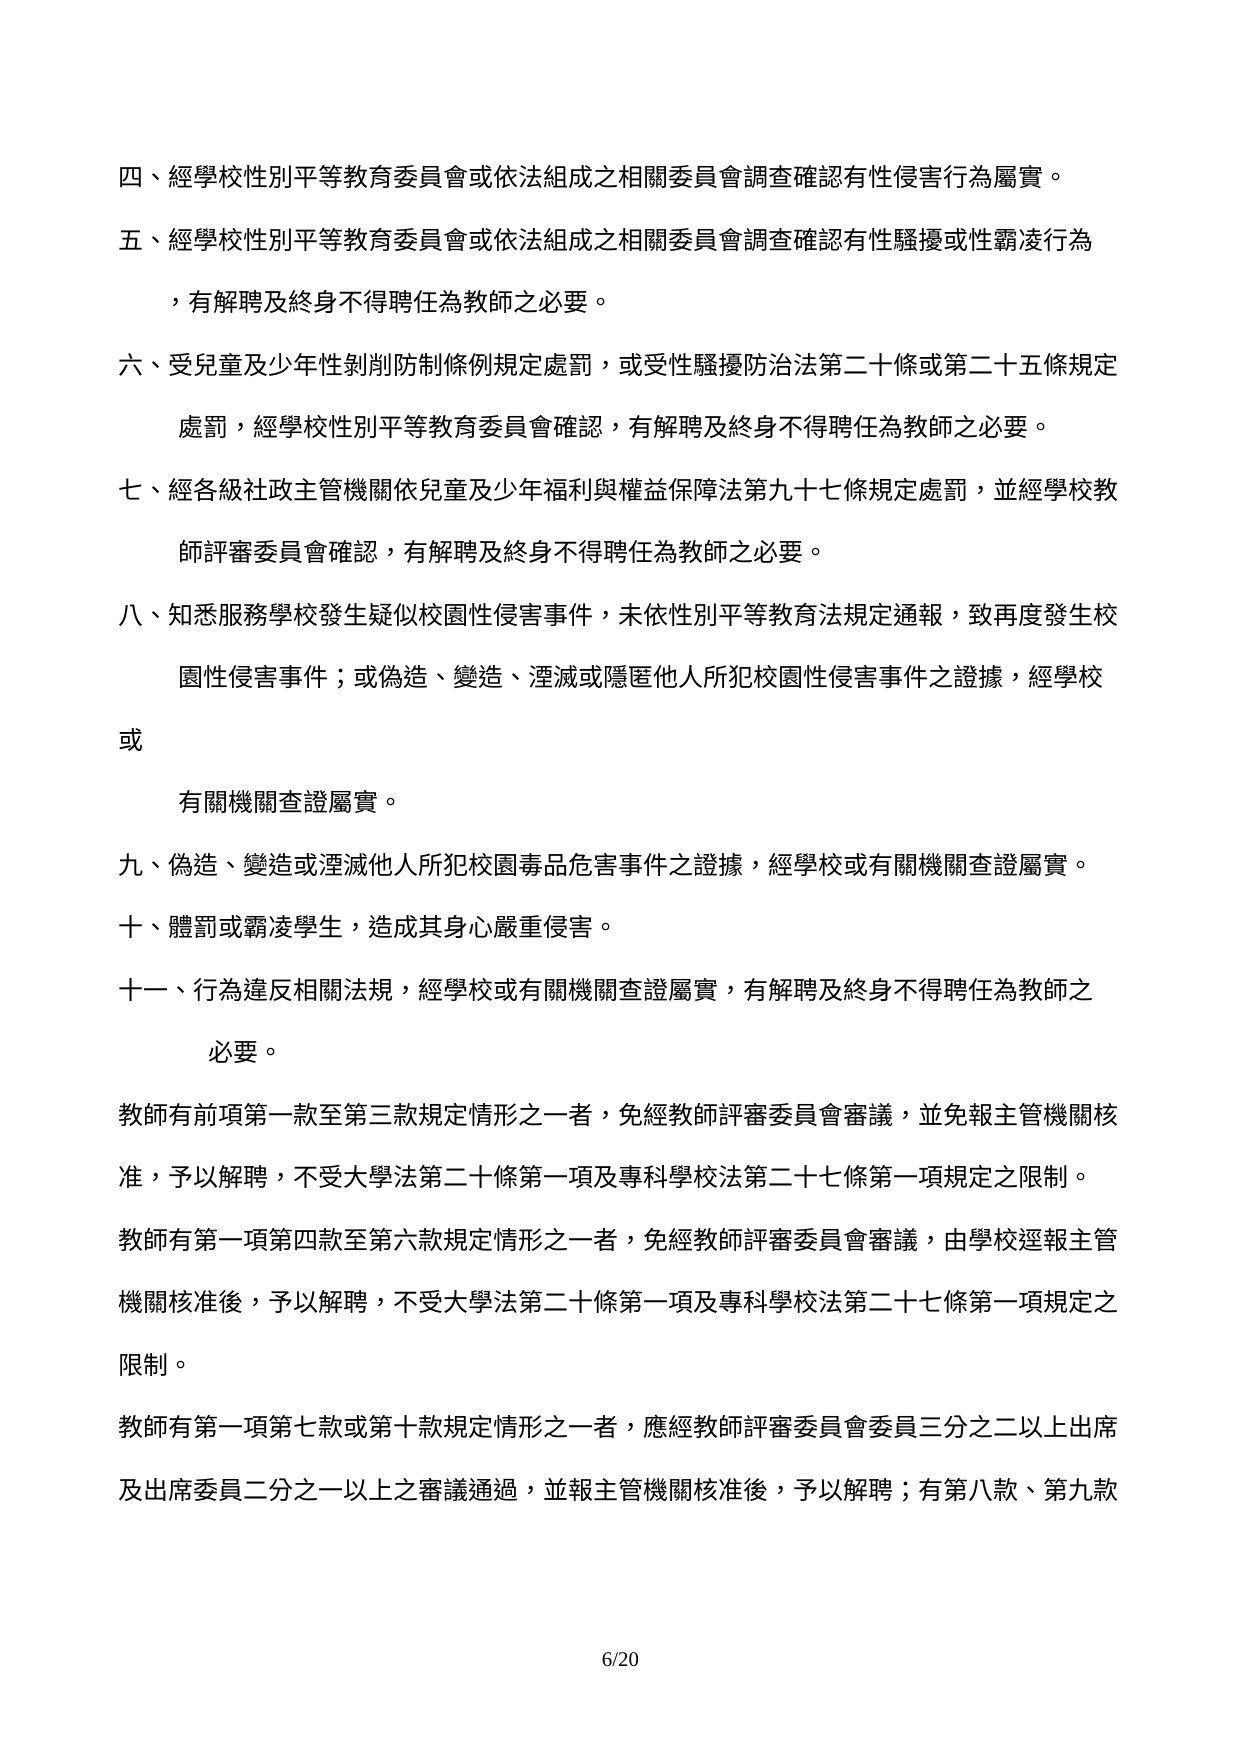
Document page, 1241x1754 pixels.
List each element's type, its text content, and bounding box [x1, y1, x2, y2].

text 四、經學校性別平等教育委員會或依法組成之相關委員會調查確認有性侵害行為屬實。 五、經學校性別平等教育委員會或依法組成之相關委員會調查確認有性騷擾或性霸凌行為 ，有解聘及終身不得聘任為教師之必要。 六、受兒童及少年性剝削防制條例規定處罰，或受性騷擾防治法第二十條或第二十五條規定 處罰，經學校性別平等教育委員會確認，有解聘及終身不得聘任為教師之必要。 七、經各級社政主管機關依兒童及少年福利與權益保障法第九十七條規定處罰，並經學校教 師評審委員會確認，有解聘及終身不得聘任為教師之必要。 八、知悉服務學校發生疑似校園性侵害事件，未依性別平等教育法規定通報，致再度發生校 園性侵害事件；或偽造、變造、湮滅或隱匿他人所犯校園性侵害事件之證據，經學校或 有關機關查證屬實。 九、偽造、變造或湮滅他人所犯校園毒品危害事件之證據，經學校或有關機關查證屬實。 十、體罰或霸凌學生，造成其身心嚴重侵害。 十一、行為違反相關法規，經學校或有關機關查證屬實，有解聘及終身不得聘任為教師之 必要。 教師有前項第一款至第三款規定情形之一者，免經教師評審委員會審議，並免報主管機關核准，予以解聘，不受大學法第二十條第一項及專科學校法第二十七條第一項規定之限制。 教師有第一項第四款至第六款規定情形之一者，免經教師評審委員會審議，由學校逕報主管機關核准後，予以解聘，不受大學法第二十條第一項及專科學校法第二十七條第一項規定之限制。 教師有第一項第七款或第十款規定情形之一者，應經教師評審委員會委員三分之二以上出席及出席委員二分之一以上之審議通過，並報主管機關核准後，予以解聘；有第八款、第九款 [118, 134, 1122, 1509]
